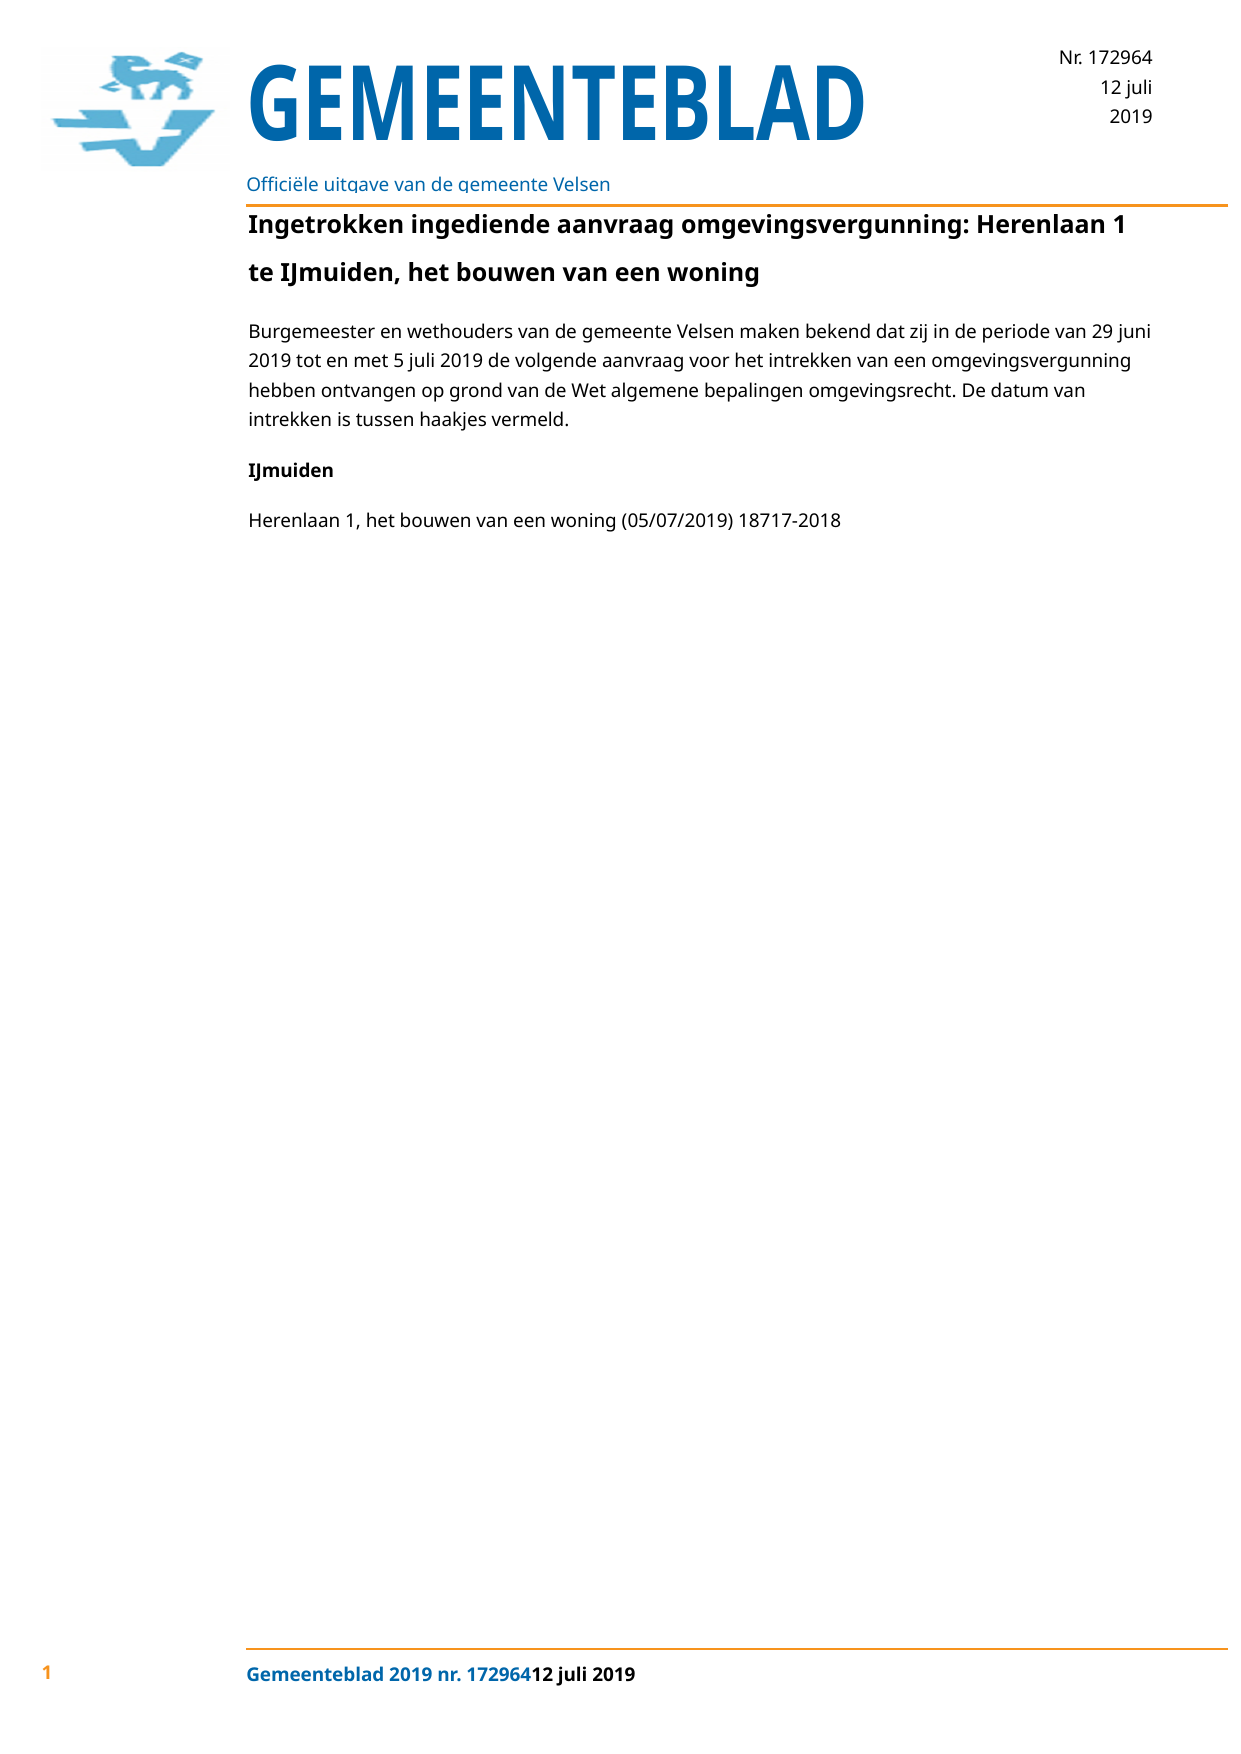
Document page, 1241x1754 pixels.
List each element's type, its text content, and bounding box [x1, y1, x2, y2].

text Ingetrokken ingediende aanvraag omgevingsvergunning: Herenlaan 1 te IJmuiden, het bouwen van een woning [248, 207, 1152, 288]
text IJmuiden [248, 457, 1152, 483]
text Burgemeester en wethouders van de gemeente Velsen maken bekend dat zij in de periode van 29 juni 2019 tot en met 5 juli 2019 de volgende aanvraag voor het intrekken van een omgevingsvergunning hebben ontvangen op grond van de Wet algemene bepalingen omgevingsrecht. De datum van intrekken is tussen haakjes vermeld. [248, 318, 1152, 432]
text Herenlaan 1, het bouwen van een woning (05/07/2019) 18717-2018 [248, 507, 1152, 533]
picture [41, 47, 231, 172]
